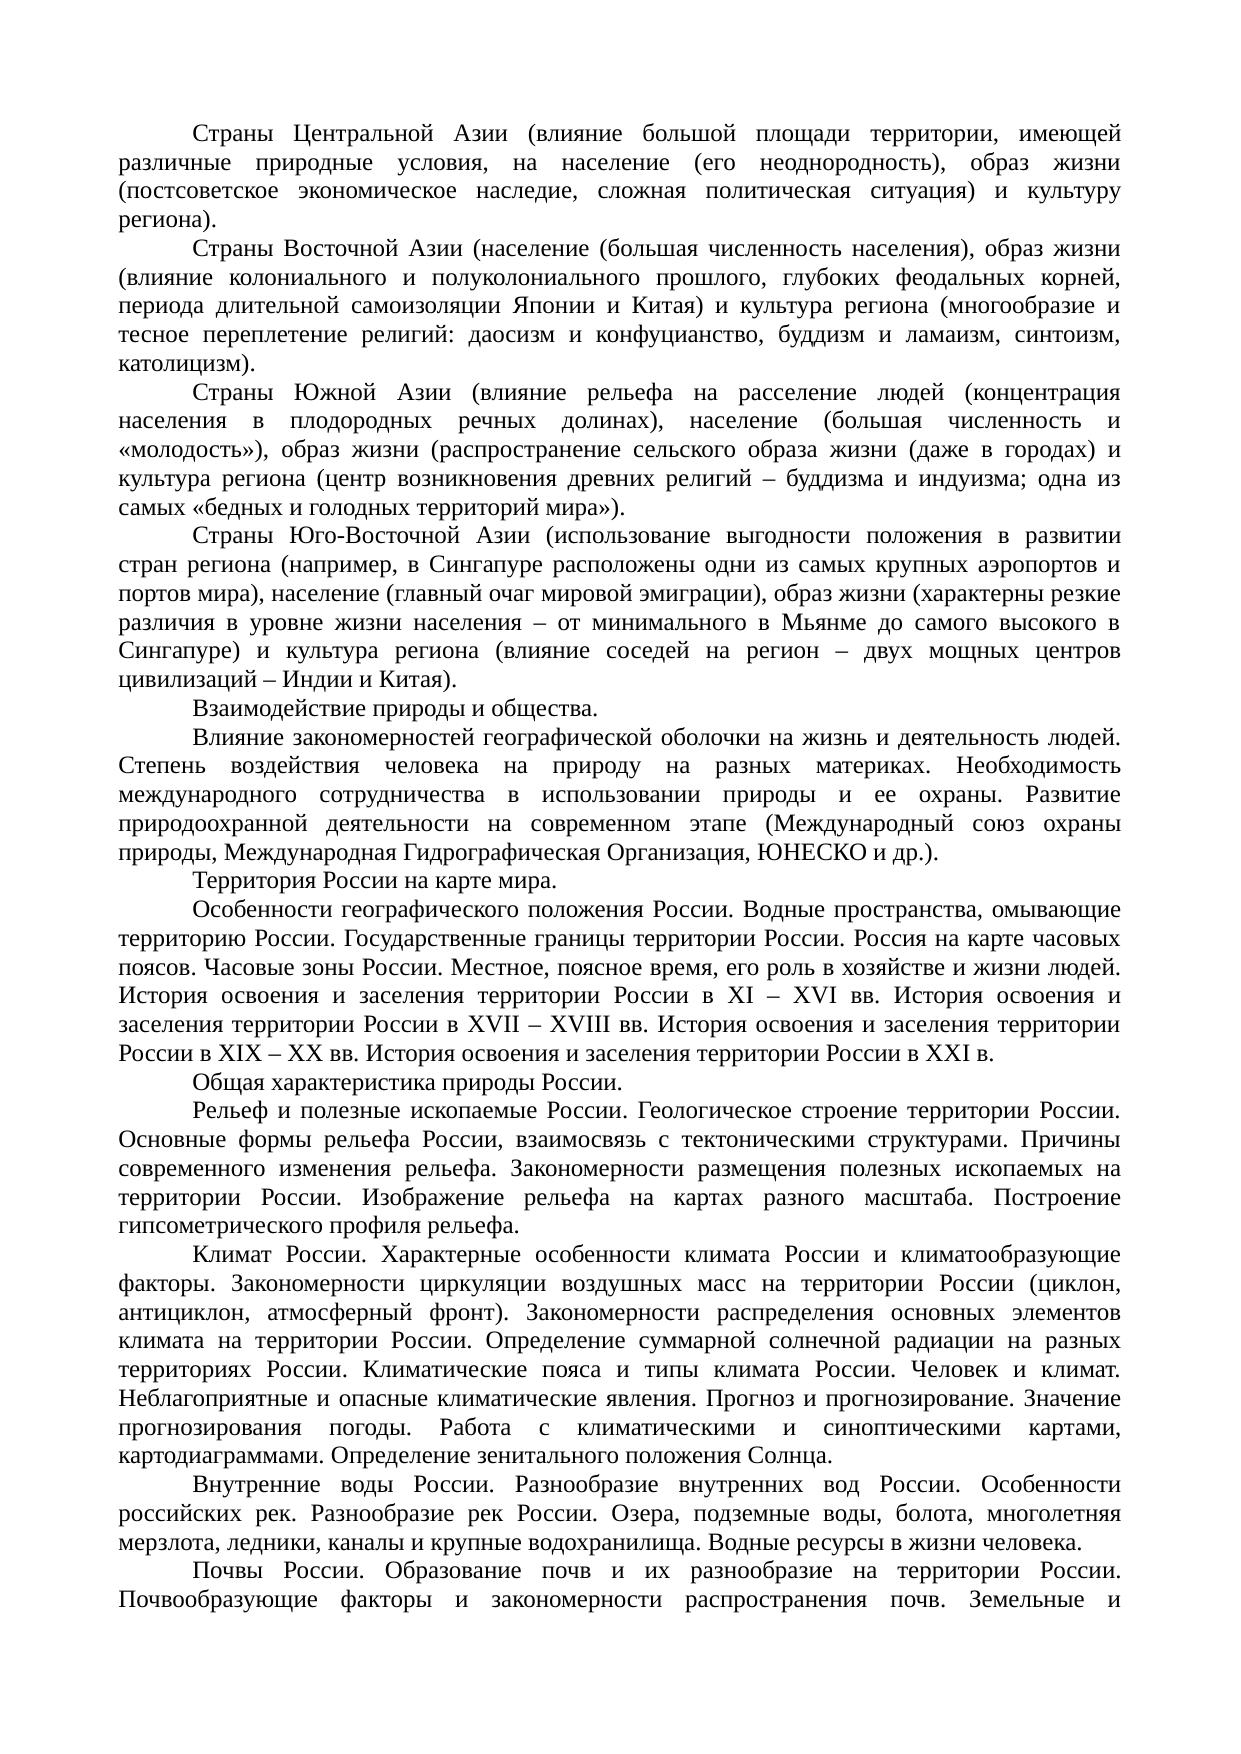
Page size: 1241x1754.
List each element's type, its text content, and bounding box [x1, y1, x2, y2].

text Почвы России. Образование почв и их разнообразие на территории России. Почвообразующие факторы и закономерности распространения почв. Земельные и [118, 1556, 1122, 1613]
text Страны Южной Азии (влияние рельефа на расселение людей (концентрация населения в плодородных речных долинах), население (большая численность и «молодость»), образ жизни (распространение сельского образа жизни (даже в городах) и культура региона (центр возникновения древних религий – буддизма и индуизма; одна из самых «бедных и голодных территорий мира»). [118, 377, 1122, 521]
text Климат России. Характерные особенности климата России и климатообразующие факторы. Закономерности циркуляции воздушных масс на территории России (циклон, антициклон, атмосферный фронт). Закономерности распределения основных элементов климата на территории России. Определение суммарной солнечной радиации на разных территориях России. Климатические пояса и типы климата России. Человек и климат. Неблагоприятные и опасные климатические явления. Прогноз и прогнозирование. Значение прогнозирования погоды. Работа с климатическими и синоптическими картами, картодиаграммами. Определение зенитального положения Солнца. [118, 1239, 1122, 1469]
text Внутренние воды России. Разнообразие внутренних вод России. Особенности российских рек. Разнообразие рек России. Озера, подземные воды, болота, многолетняя мерзлота, ледники, каналы и крупные водохранилища. Водные ресурсы в жизни человека. [118, 1469, 1122, 1556]
text Страны Восточной Азии (население (большая численность населения), образ жизни (влияние колониального и полуколониального прошлого, глубоких феодальных корней, периода длительной самоизоляции Японии и Китая) и культура региона (многообразие и тесное переплетение религий: даосизм и конфуцианство, буддизм и ламаизм, синтоизм, католицизм). [118, 233, 1122, 377]
text Влияние закономерностей географической оболочки на жизнь и деятельность людей. Степень воздействия человека на природу на разных материках. Необходимость международного сотрудничества в использовании природы и ее охраны. Развитие природоохранной деятельности на современном этапе (Международный союз охраны природы, Международная Гидрографическая Организация, ЮНЕСКО и др.). [118, 722, 1122, 866]
text Страны Юго-Восточной Азии (использование выгодности положения в развитии стран региона (например, в Сингапуре расположены одни из самых крупных аэропортов и портов мира), население (главный очаг мировой эмиграции), образ жизни (характерны резкие различия в уровне жизни населения – от минимального в Мьянме до самого высокого в Сингапуре) и культура региона (влияние соседей на регион – двух мощных центров цивилизаций – Индии и Китая). [118, 521, 1122, 693]
text Общая характеристика природы России. [118, 1067, 1122, 1096]
text Страны Центральной Азии (влияние большой площади территории, имеющей различные природные условия, на население (его неоднородность), образ жизни (постсоветское экономическое наследие, сложная политическая ситуация) и культуру региона). [118, 118, 1122, 233]
text Особенности географического положения России. Водные пространства, омывающие территорию России. Государственные границы территории России. Россия на карте часовых поясов. Часовые зоны России. Местное, поясное время, его роль в хозяйстве и жизни людей. История освоения и заселения территории России в XI – XVI вв. История освоения и заселения территории России в XVII – XVIII вв. История освоения и заселения территории России в XIX – XX вв. История освоения и заселения территории России в XXI в. [118, 894, 1122, 1067]
text Рельеф и полезные ископаемые России. Геологическое строение территории России. Основные формы рельефа России, взаимосвязь с тектоническими структурами. Причины современного изменения рельефа. Закономерности размещения полезных ископаемых на территории России. Изображение рельефа на картах разного масштаба. Построение гипсометрического профиля рельефа. [118, 1096, 1122, 1239]
text Территория России на карте мира. [118, 866, 1122, 894]
text Взаимодействие природы и общества. [118, 693, 1122, 722]
